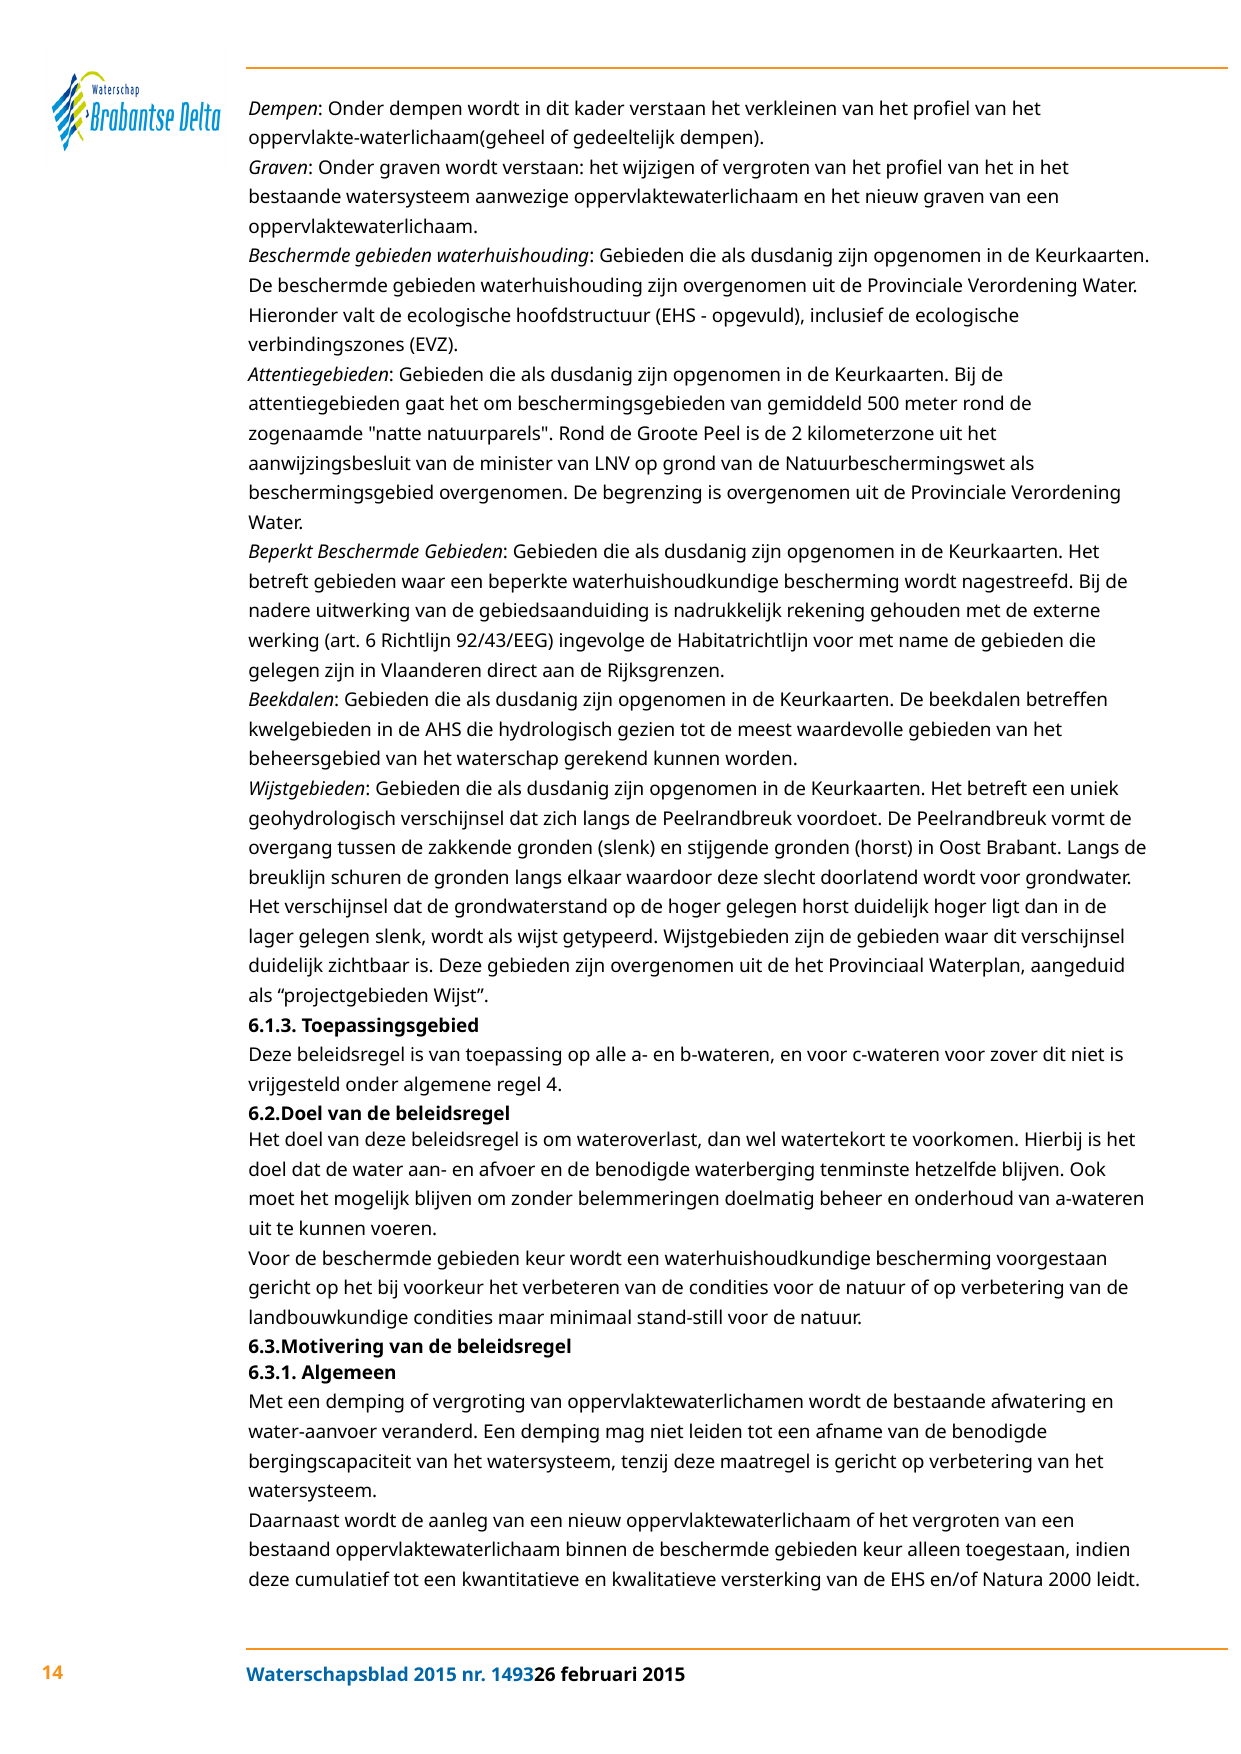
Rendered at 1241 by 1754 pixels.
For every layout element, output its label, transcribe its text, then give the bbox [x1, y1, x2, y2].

text Deze beleidsregel is van toepassing op alle a- en b-wateren, en voor c-wateren voor zover dit niet is vrijgesteld onder algemene regel 4. [248, 1041, 1152, 1097]
text Beekdalen: Gebieden die als dusdanig zijn opgenomen in de Keurkaarten. De beekdalen betreffen kwelgebieden in de AHS die hydrologisch gezien tot de meest waardevolle gebieden van het beheersgebied van het waterschap gerekend kunnen worden. [248, 686, 1152, 771]
text 6.3.1. Algemeen [248, 1359, 1152, 1385]
text Beperkt Beschermde Gebieden: Gebieden die als dusdanig zijn opgenomen in de Keurkaarten. Het betreft gebieden waar een beperkte waterhuishoudkundige bescherming wordt nagestreefd. Bij de nadere uitwerking van de gebiedsaanduiding is nadrukkelijk rekening gehouden met de externe werking (art. 6 Richtlijn 92/43/EEG) ingevolge de Habitatrichtlijn voor met name de gebieden die gelegen zijn in Vlaanderen direct aan de Rijksgrenzen. [248, 538, 1152, 683]
text Graven: Onder graven wordt verstaan: het wijzigen of vergroten van het profiel van het in het bestaande watersysteem aanwezige oppervlaktewaterlichaam en het nieuw graven van een oppervlaktewaterlichaam. [248, 154, 1152, 239]
text Voor de beschermde gebieden keur wordt een waterhuishoudkundige bescherming voorgestaan gericht op het bij voorkeur het verbeteren van de condities voor de natuur of op verbetering van de landbouwkundige condities maar minimaal stand-still voor de natuur. [248, 1245, 1152, 1329]
text Dempen: Onder dempen wordt in dit kader verstaan het verkleinen van het profiel van het oppervlakte-waterlichaam(geheel of gedeeltelijk dempen). [248, 95, 1152, 150]
text Beschermde gebieden waterhuishouding: Gebieden die als dusdanig zijn opgenomen in de Keurkaarten. De beschermde gebieden waterhuishouding zijn overgenomen uit de Provinciale Verordening Water. Hieronder valt de ecologische hoofdstructuur (EHS - opgevuld), inclusief de ecologische verbindingszones (EVZ). [248, 243, 1152, 357]
text Daarnaast wordt de aanleg van een nieuw oppervlaktewaterlichaam of het vergroten van een bestaand oppervlaktewaterlichaam binnen de beschermde gebieden keur alleen toegestaan, indien deze cumulatief tot een kwantitatieve en kwalitatieve versterking van de EHS en/of Natura 2000 leidt. [248, 1507, 1152, 1592]
text Met een demping of vergroting van oppervlaktewaterlichamen wordt de bestaande afwatering en water-aanvoer veranderd. Een demping mag niet leiden tot een afname van de benodigde bergingscapaciteit van het watersysteem, tenzij deze maatregel is gericht op verbetering van het watersysteem. [248, 1389, 1152, 1503]
text 6.1.3. Toepassingsgebied [248, 1012, 1152, 1038]
text 6.3.Motivering van de beleidsregel [248, 1333, 1152, 1359]
text Het doel van deze beleidsregel is om wateroverlast, dan wel watertekort te voorkomen. Hierbij is het doel dat de water aan- en afvoer en de benodigde waterberging tenminste hetzelfde blijven. Ook moet het mogelijk blijven om zonder belemmeringen doelmatig beheer en onderhoud van a-wateren uit te kunnen voeren. [248, 1126, 1152, 1241]
text 6.2.Doel van de beleidsregel [248, 1101, 1152, 1126]
text Attentiegebieden: Gebieden die als dusdanig zijn opgenomen in de Keurkaarten. Bij de attentiegebieden gaat het om beschermingsgebieden van gemiddeld 500 meter rond de zogenaamde "natte natuurparels". Rond de Groote Peel is de 2 kilometerzone uit het aanwijzingsbesluit van de minister van LNV op grond van de Natuurbeschermingswet als beschermingsgebied overgenomen. De begrenzing is overgenomen uit de Provinciale Verordening Water. [248, 361, 1152, 535]
text Wijstgebieden: Gebieden die als dusdanig zijn opgenomen in de Keurkaarten. Het betreft een uniek geohydrologisch verschijnsel dat zich langs de Peelrandbreuk voordoet. De Peelrandbreuk vormt de overgang tussen de zakkende gronden (slenk) en stijgende gronden (horst) in Oost Brabant. Langs de breuklijn schuren de gronden langs elkaar waardoor deze slecht doorlatend wordt voor grondwater. Het verschijnsel dat de grondwaterstand op de hoger gelegen horst duidelijk hoger ligt dan in de lager gelegen slenk, wordt als wijst getypeerd. Wijstgebieden zijn de gebieden waar dit verschijnsel duidelijk zichtbaar is. Deze gebieden zijn overgenomen uit de het Provinciaal Waterplan, aangeduid als “projectgebieden Wijst”. [248, 775, 1152, 1008]
picture [41, 47, 231, 172]
